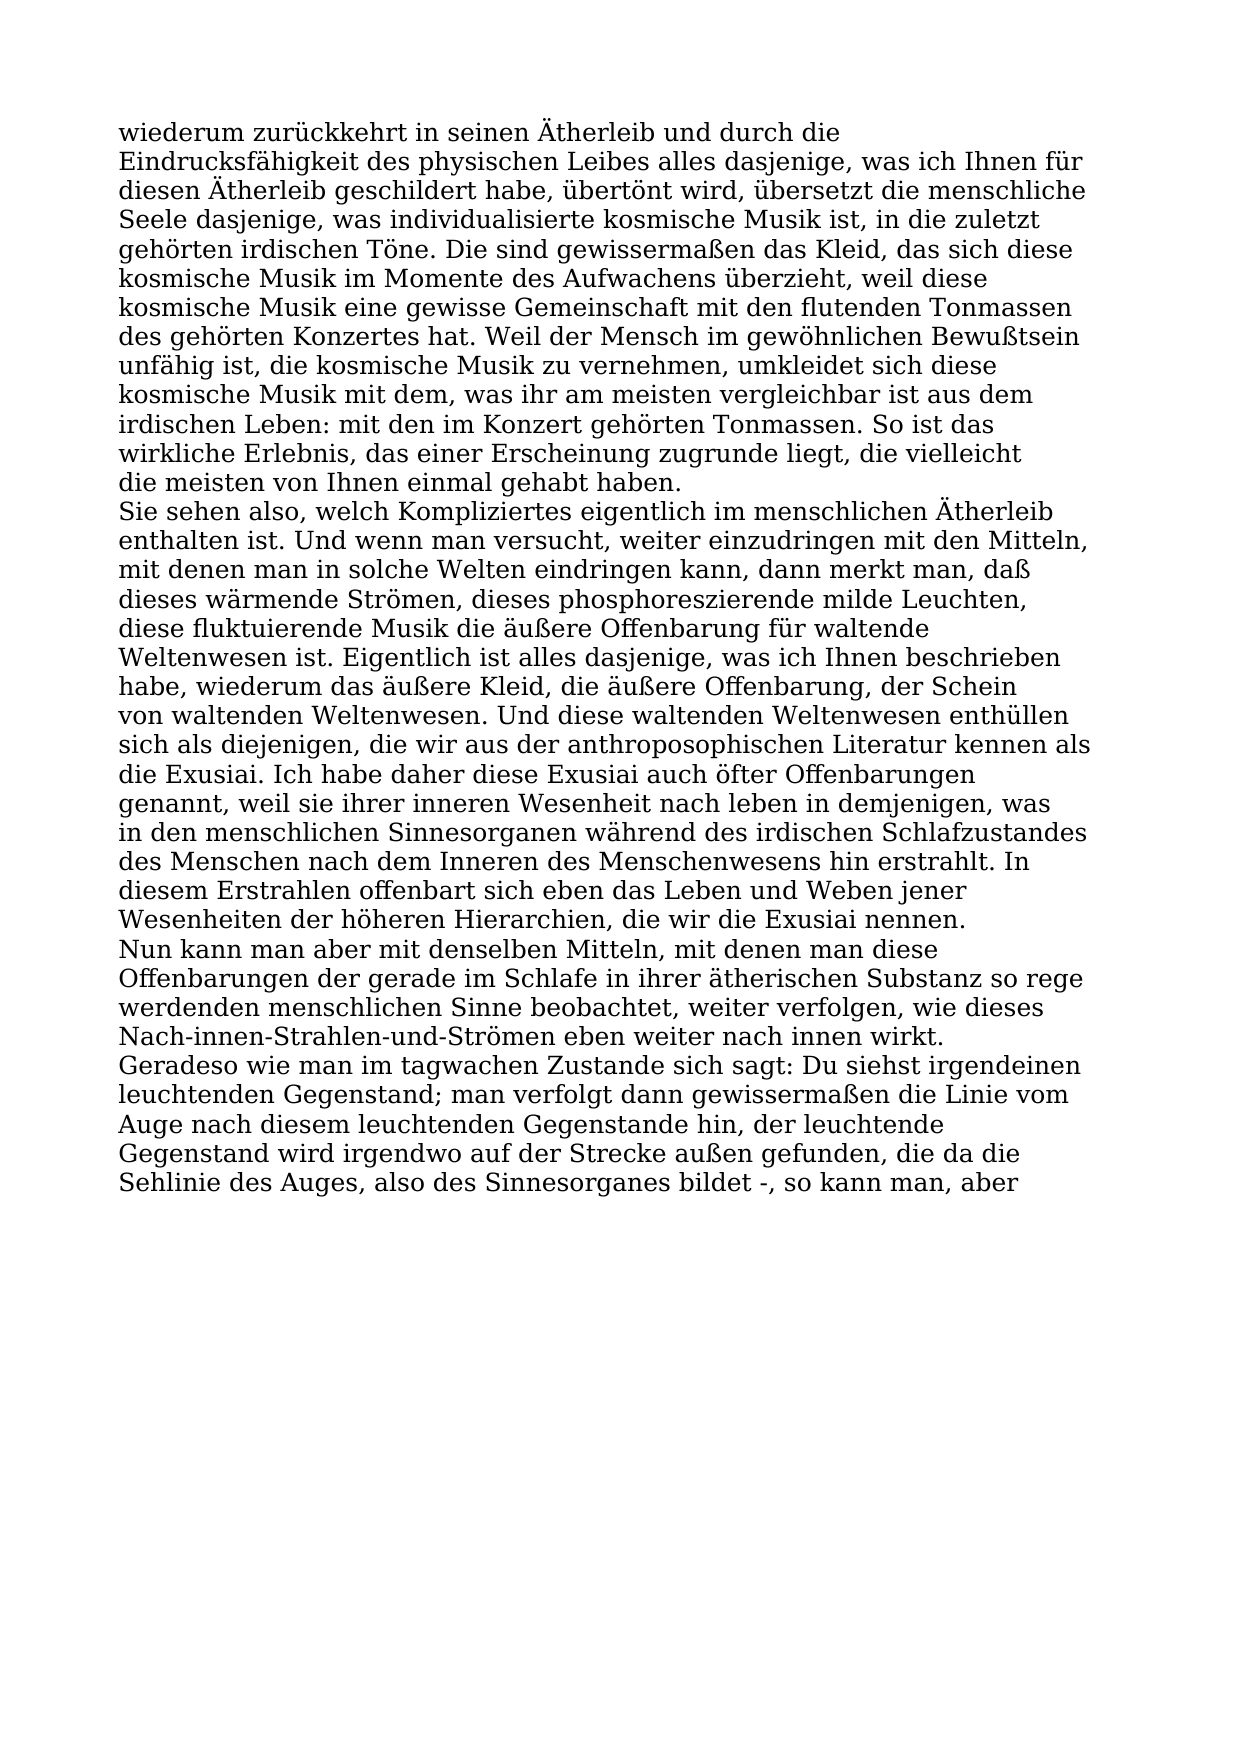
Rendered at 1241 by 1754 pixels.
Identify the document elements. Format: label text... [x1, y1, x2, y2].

text werdenden menschlichen Sinne beobachtet, weiter verfolgen, wie dieses [118, 993, 1122, 1022]
text wiederum zurückkehrt in seinen Ätherleib und durch die [118, 118, 1122, 147]
text dieses wärmende Strömen, dieses phosphoreszierende milde Leuchten, [118, 585, 1122, 614]
text unfähig ist, die kosmische Musik zu vernehmen, umkleidet sich diese [118, 351, 1122, 381]
text Geradeso wie man im tagwachen Zustande sich sagt: Du siehst irgendeinen [118, 1051, 1122, 1081]
text diesen Ätherleib geschildert habe, übertönt wird, übersetzt die menschliche [118, 176, 1122, 206]
text gehörten irdischen Töne. Die sind gewissermaßen das Kleid, das sich diese [118, 235, 1122, 264]
text Sie sehen also, welch Kompliziertes eigentlich im menschlichen Ätherleib [118, 497, 1122, 526]
text kosmische Musik eine gewisse Gemeinschaft mit den flutenden Tonmassen [118, 293, 1122, 322]
text mit denen man in solche Welten eindringen kann, dann merkt man, daß [118, 556, 1122, 585]
text Wesenheiten der höheren Hierarchien, die wir die Exusiai nennen. [118, 906, 1122, 935]
text leuchtenden Gegenstand; man verfolgt dann gewissermaßen die Linie vom [118, 1081, 1122, 1110]
text des gehörten Konzertes hat. Weil der Mensch im gewöhnlichen Bewußtsein [118, 322, 1122, 351]
text Nun kann man aber mit denselben Mitteln, mit denen man diese [118, 935, 1122, 964]
text habe, wiederum das äußere Kleid, die äußere Offenbarung, der Schein [118, 672, 1122, 701]
text diesem Erstrahlen offenbart sich eben das Leben und Weben jener [118, 876, 1122, 906]
text diese fluktuierende Musik die äußere Offenbarung für waltende [118, 614, 1122, 643]
text Seele dasjenige, was individualisierte kosmische Musik ist, in die zuletzt [118, 206, 1122, 235]
text kosmische Musik im Momente des Aufwachens überzieht, weil diese [118, 264, 1122, 293]
text Sehlinie des Auges, also des Sinnesorganes bildet -, so kann man, aber [118, 1168, 1122, 1197]
text wirkliche Erlebnis, das einer Erscheinung zugrunde liegt, die vielleicht [118, 439, 1122, 468]
text irdischen Leben: mit den im Konzert gehörten Tonmassen. So ist das [118, 410, 1122, 439]
text die meisten von Ihnen einmal gehabt haben. [118, 468, 1122, 497]
text enthalten ist. Und wenn man versucht, weiter einzudringen mit den Mitteln, [118, 526, 1122, 556]
text von waltenden Weltenwesen. Und diese waltenden Weltenwesen enthüllen [118, 701, 1122, 731]
text Gegenstand wird irgendwo auf der Strecke außen gefunden, die da die [118, 1139, 1122, 1168]
text Eindrucksfähigkeit des physischen Leibes alles dasjenige, was ich Ihnen für [118, 147, 1122, 176]
text Weltenwesen ist. Eigentlich ist alles dasjenige, was ich Ihnen beschrieben [118, 643, 1122, 672]
text Offenbarungen der gerade im Schlafe in ihrer ätherischen Substanz so rege [118, 964, 1122, 993]
text Auge nach diesem leuchtenden Gegenstande hin, der leuchtende [118, 1110, 1122, 1139]
text des Menschen nach dem Inneren des Menschenwesens hin erstrahlt. In [118, 847, 1122, 876]
text kosmische Musik mit dem, was ihr am meisten vergleichbar ist aus dem [118, 381, 1122, 410]
text die Exusiai. Ich habe daher diese Exusiai auch öfter Offenbarungen [118, 760, 1122, 789]
text Nach-innen-Strahlen-und-Strömen eben weiter nach innen wirkt. [118, 1022, 1122, 1051]
text genannt, weil sie ihrer inneren Wesenheit nach leben in demjenigen, was [118, 789, 1122, 818]
text sich als diejenigen, die wir aus der anthroposophischen Literatur kennen als [118, 731, 1122, 760]
text in den menschlichen Sinnesorganen während des irdischen Schlafzustandes [118, 818, 1122, 847]
